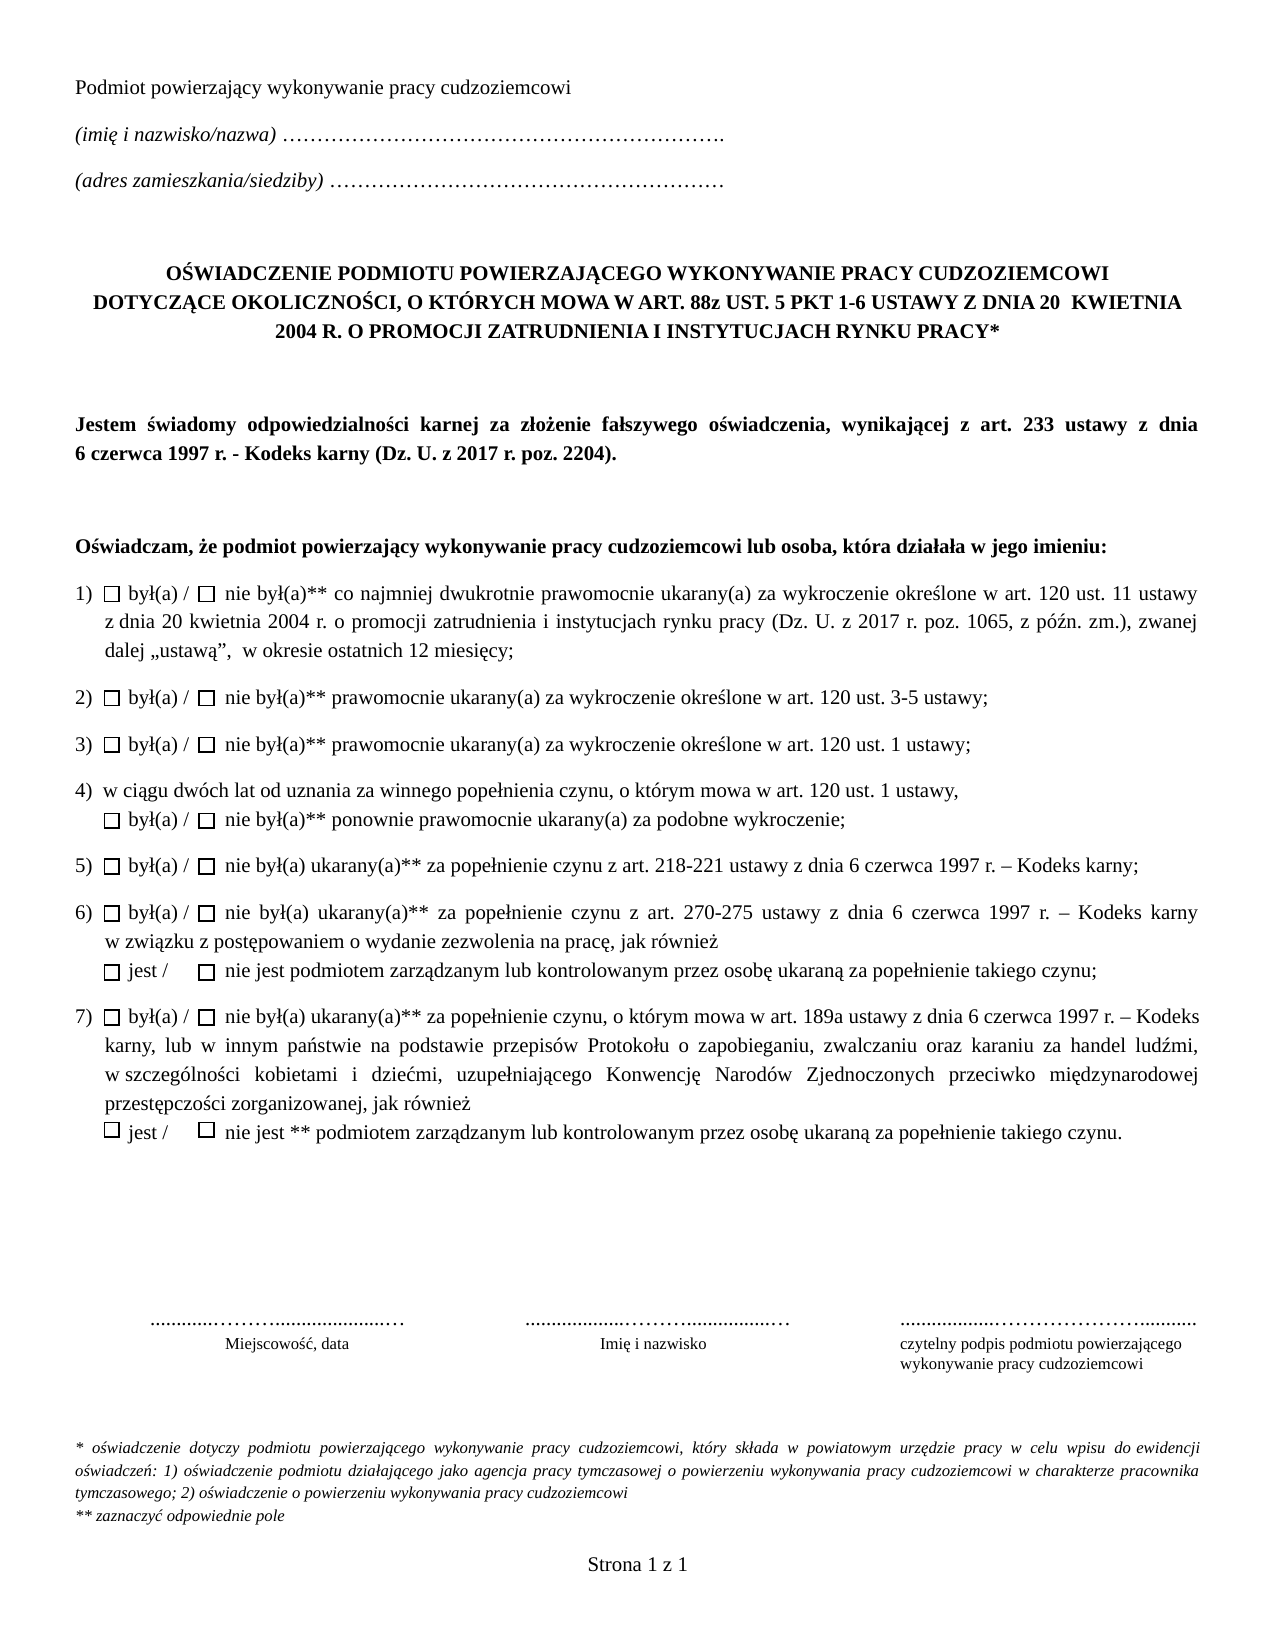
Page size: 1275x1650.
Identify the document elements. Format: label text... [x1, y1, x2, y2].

text Jestem świadomy odpowiedzialności karnej za złożenie fałszywego oświadczenia, wynikającej z art. 233 ustawy z dnia 6 czerwca 1997 r. - Kodeks karny (Dz. U. z 2017 r. poz. 2204). [75, 412, 1200, 465]
text (adres zamieszkania/siedziby) ………………………………………………… [75, 168, 1200, 192]
text ............……….....................… ...................………................… ..................…………………........... Miejscowość, data Imię i nazwisko czytelny podpis podmiotu powierzającego wykonywanie pracy cudzoziemcowi [75, 1306, 1200, 1373]
text Oświadczam, że podmiot powierzający wykonywanie pracy cudzoziemcowi lub osoba, która działała w jego imieniu: [75, 534, 1200, 558]
text Podmiot powierzający wykonywanie pracy cudzoziemcowi [75, 75, 1200, 99]
text 7) był(a) / nie był(a) ukarany(a)** za popełnienie czynu, o którym mowa w art. 189a ustawy z dnia 6 czerwca 1997 r. – Kodeks karny, lub w innym państwie na podstawie przepisów Protokołu o zapobieganiu, zwalczaniu oraz karaniu za handel ludźmi, w szczególności kobietami i dziećmi, uzupełniającego Konwencję Narodów Zjednoczonych przeciwko międzynarodowej przestępczości zorganizowanej, jak również jest / nie jest ** podmiotem zarządzanym lub kontrolowanym przez osobę ukaraną za popełnienie takiego czynu. [75, 1004, 1200, 1144]
text 4) w ciągu dwóch lat od uznania za winnego popełnienia czynu, o którym mowa w art. 120 ust. 1 ustawy, był(a) / nie był(a)** ponownie prawomocnie ukarany(a) za podobne wykroczenie; [75, 778, 1200, 831]
text (imię i nazwisko/nazwa) ………………………………………………………. [75, 122, 1200, 146]
text 3) był(a) / nie był(a)** prawomocnie ukarany(a) za wykroczenie określone w art. 120 ust. 1 ustawy; [75, 731, 1200, 756]
text 6) był(a) / nie był(a) ukarany(a)** za popełnienie czynu z art. 270-275 ustawy z dnia 6 czerwca 1997 r. – Kodeks karny w związku z postępowaniem o wydanie zezwolenia na pracę, jak również jest / nie jest podmiotem zarządzanym lub kontrolowanym przez osobę ukaraną za popełnienie takiego czynu; [75, 900, 1200, 982]
text * oświadczenie dotyczy podmiotu powierzającego wykonywanie pracy cudzoziemcowi, który składa w powiatowym urzędzie pracy w celu wpisu do ewidencji oświadczeń: 1) oświadczenie podmiotu działającego jako agencja pracy tymczasowej o powierzeniu wykonywania pracy cudzoziemcowi w charakterze pracownika tymczasowego; 2) oświadczenie o powierzeniu wykonywania pracy cudzoziemcowi [75, 1437, 1200, 1502]
text 5) był(a) / nie był(a) ukarany(a)** za popełnienie czynu z art. 218-221 ustawy z dnia 6 czerwca 1997 r. – Kodeks karny; [75, 853, 1200, 877]
text 2) był(a) / nie był(a)** prawomocnie ukarany(a) za wykroczenie określone w art. 120 ust. 3-5 ustawy; [75, 685, 1200, 709]
text ** zaznaczyć odpowiednie pole [75, 1506, 1200, 1525]
text OŚWIADCZENIE PODMIOTU POWIERZAJĄCEGO WYKONYWANIE PRACY CUDZOZIEMCOWI DOTYCZĄCE OKOLICZNOŚCI, O KTÓRYCH MOWA W ART. 88z UST. 5 PKT 1-6 USTAWY Z DNIA 20 KWIETNIA 2004 R. O PROMOCJI ZATRUDNIENIA I INSTYTUCJACH RYNKU PRACY* [75, 261, 1200, 343]
text 1) był(a) / nie był(a)** co najmniej dwukrotnie prawomocnie ukarany(a) za wykroczenie określone w art. 120 ust. 11 ustawy z dnia 20 kwietnia 2004 r. o promocji zatrudnienia i instytucjach rynku pracy (Dz. U. z 2017 r. poz. 1065, z późn. zm.), zwanej dalej „ustawą”, w okresie ostatnich 12 miesięcy; [75, 581, 1200, 662]
